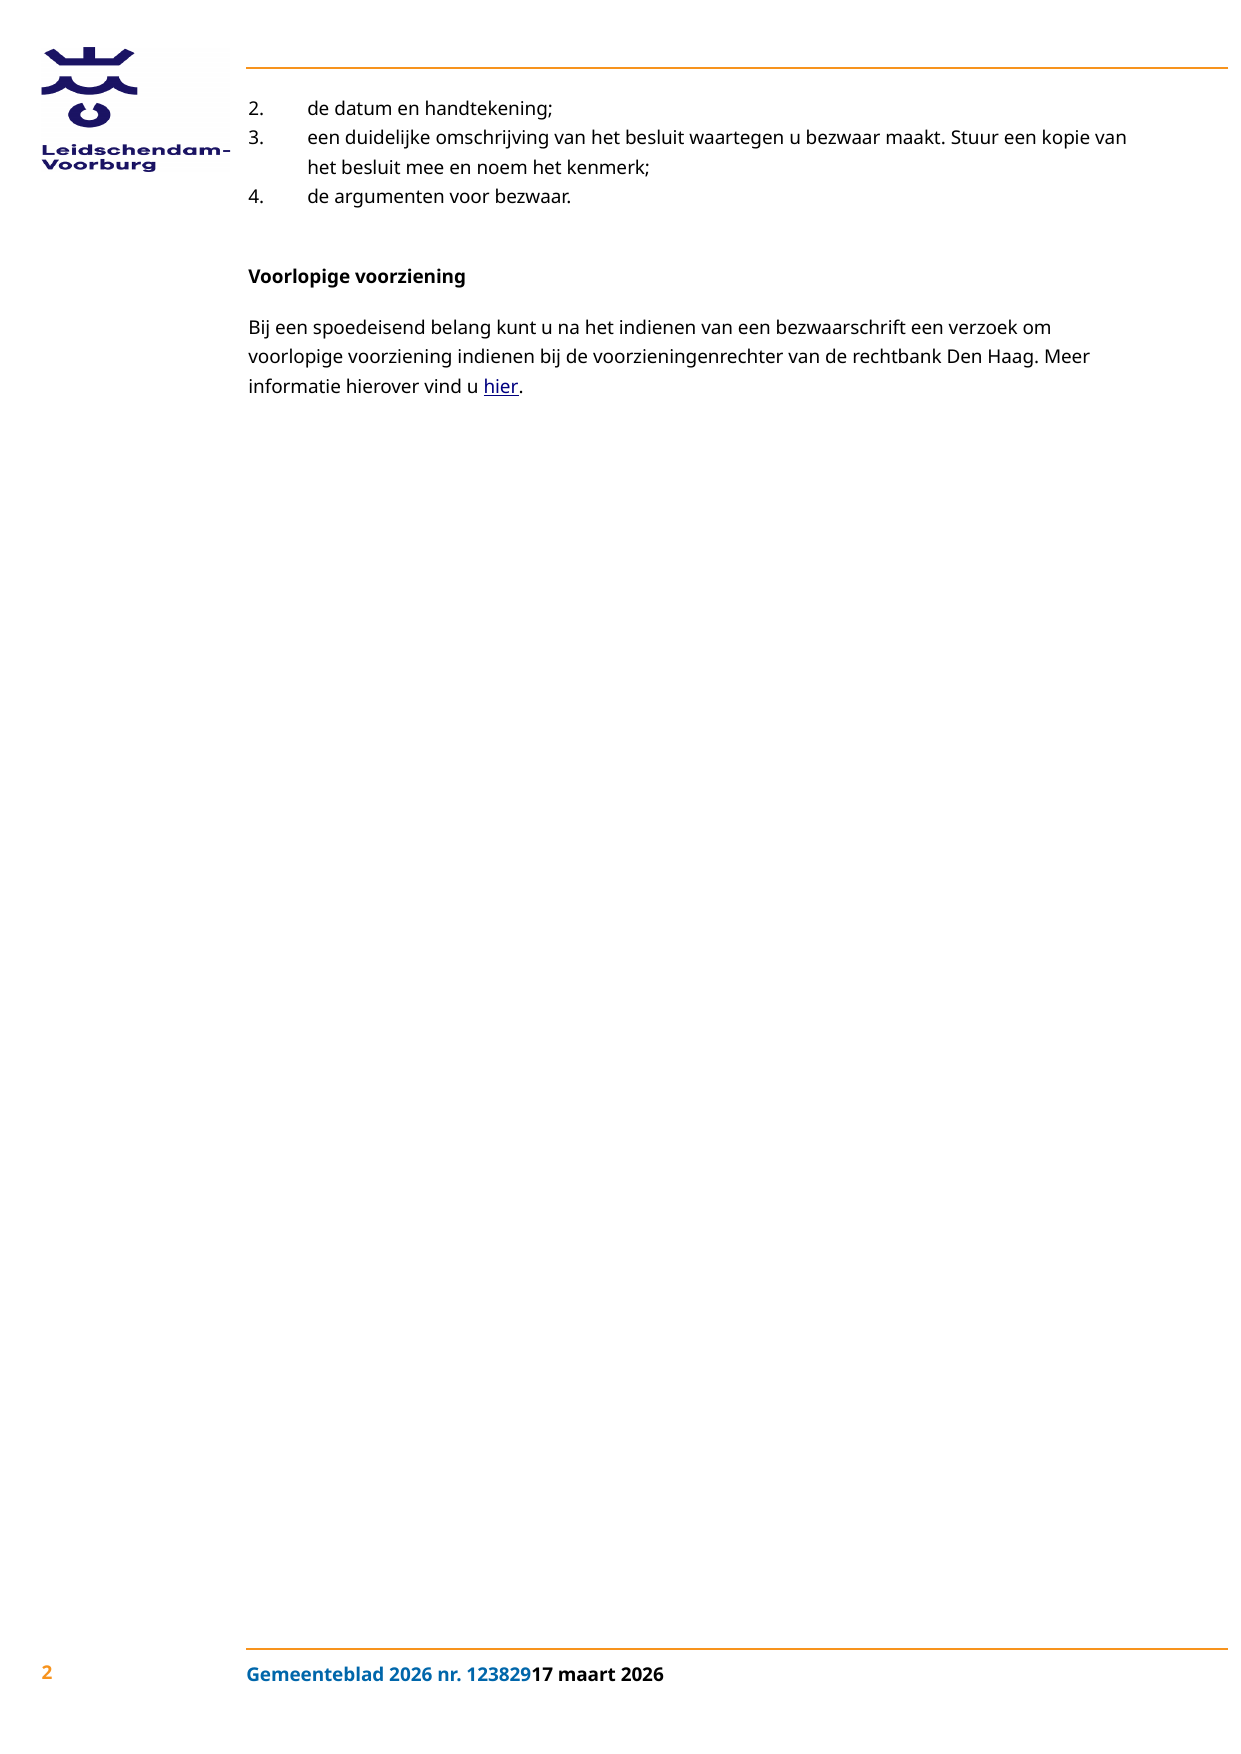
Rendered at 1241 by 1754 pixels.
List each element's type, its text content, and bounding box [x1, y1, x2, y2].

text Bij een spoedeisend belang kunt u na het indienen van een bezwaarschrift een verzoek om voorlopige voorziening indienen bij de voorzieningenrechter van de rechtbank Den Haag. Meer informatie hierover vind u hier. [248, 314, 1152, 399]
list een duidelijke omschrijving van het besluit waartegen u bezwaar maakt. Stuur een kopie van het besluit mee en noem het kenmerk; [248, 124, 1152, 180]
text Voorlopige voorziening [248, 263, 1152, 289]
list de datum en handtekening; [248, 95, 1152, 121]
list de argumenten voor bezwaar. [248, 183, 1152, 209]
picture [41, 47, 231, 172]
